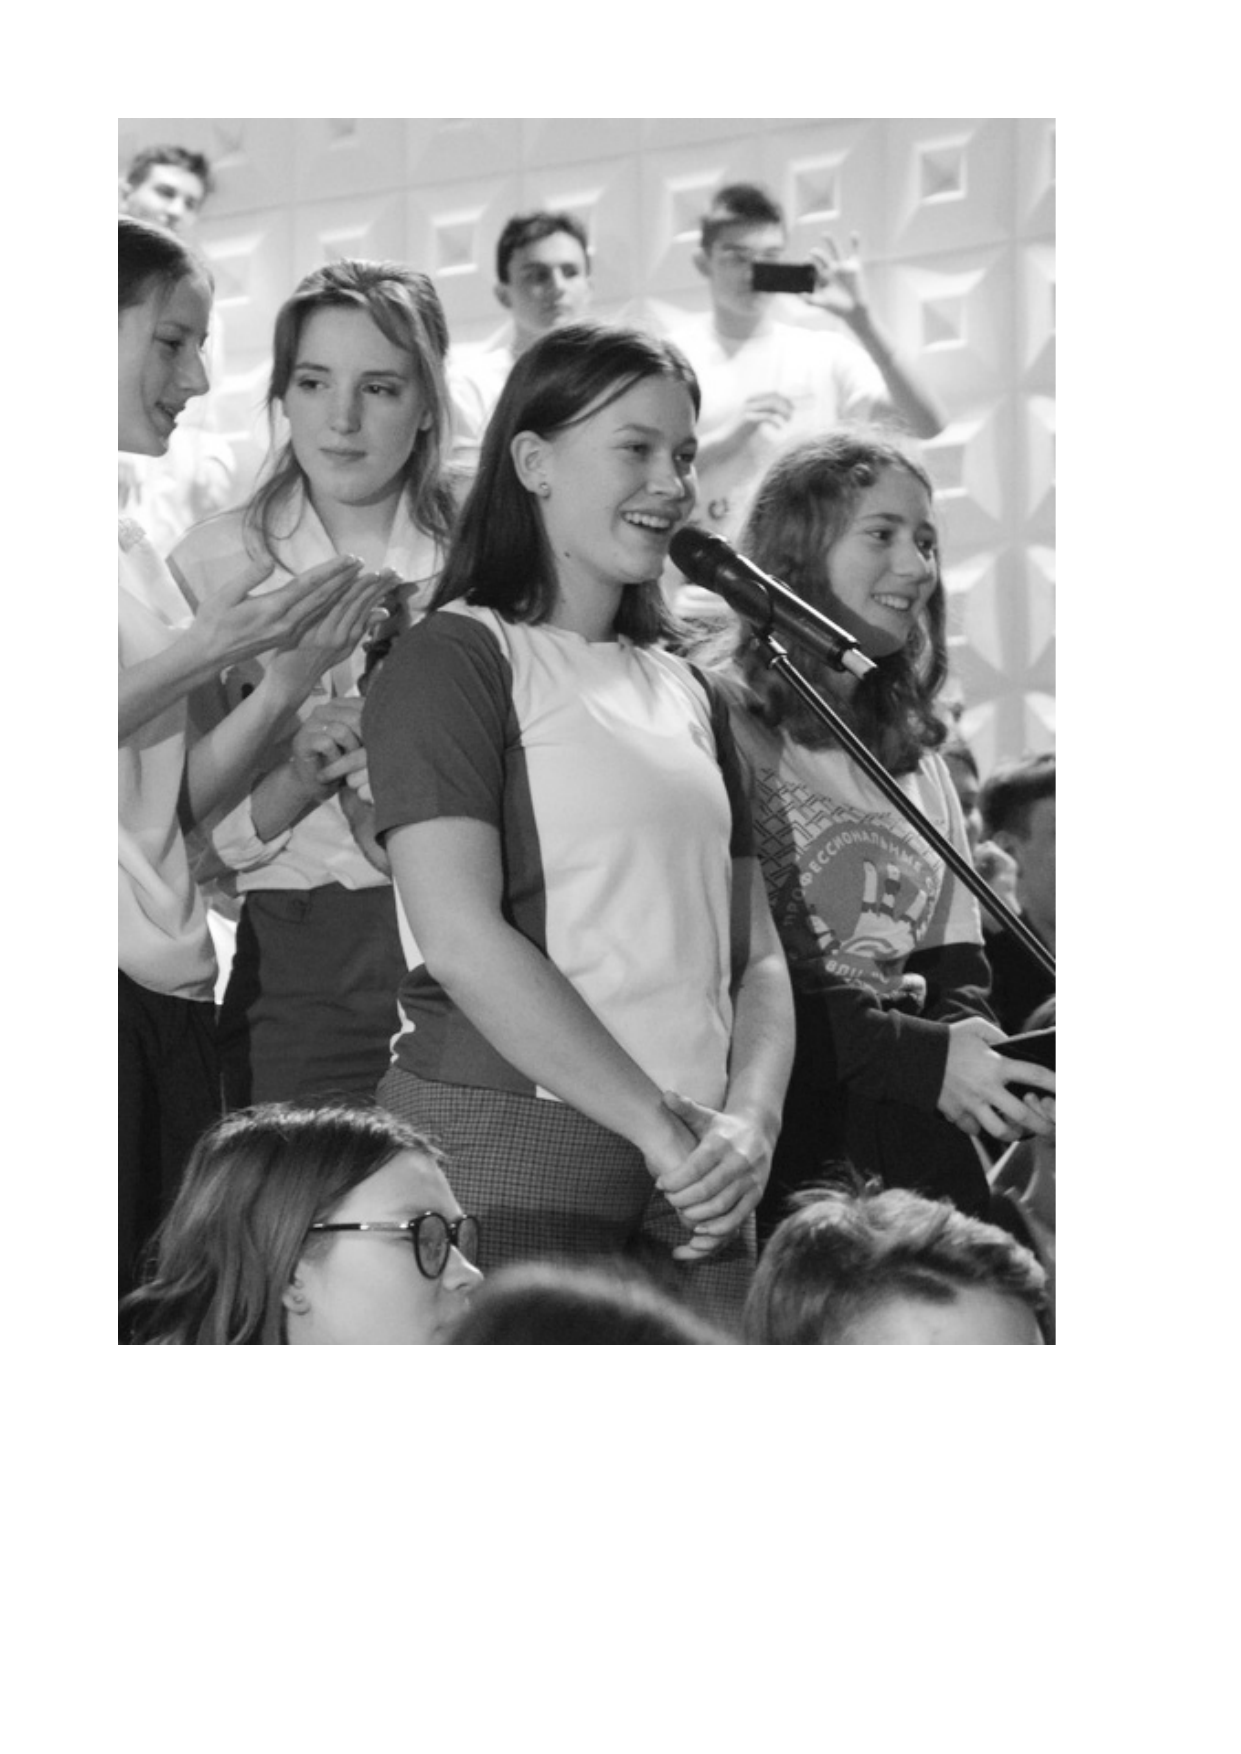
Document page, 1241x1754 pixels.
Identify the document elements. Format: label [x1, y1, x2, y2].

picture [118, 118, 1056, 1345]
